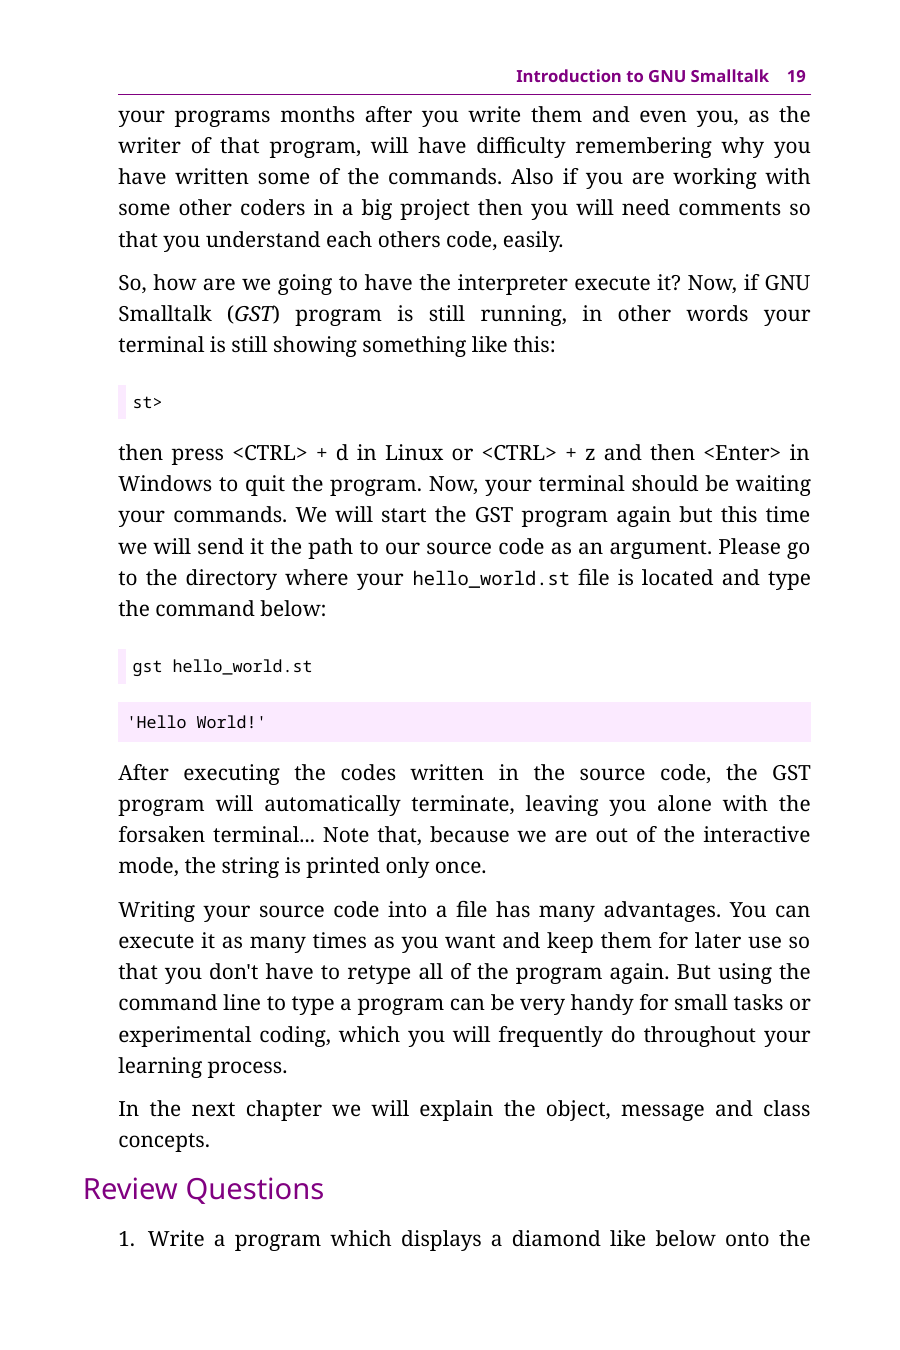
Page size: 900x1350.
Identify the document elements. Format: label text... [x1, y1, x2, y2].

text Writing your source code into a file has many advantages. You can execute it as many times as you want and keep them for later use so that you don't have to retype all of the program again. But using the command line to type a program can be very handy for small tasks or experimental coding, which you will frequently do throughout your learning process. [118, 895, 811, 1079]
text gst hello_world.st [126, 649, 811, 684]
text 'Hello World!' [126, 711, 803, 733]
list Write a program which displays a diamond like below onto the [118, 1224, 811, 1252]
text your programs months after you write them and even you, as the writer of that program, will have difficulty remembering why you have written some of the commands. Also if you are working with some other coders in a big project then you will need comments so that you understand each others code, easily. [118, 100, 811, 253]
text In the next chapter we will explain the object, message and class concepts. [118, 1094, 811, 1154]
text So, how are we going to have the interpreter execute it? Now, if GNU Smalltalk (GST) program is still running, in other words your terminal is still showing something like this: [118, 268, 811, 359]
subtitle Review Questions [83, 1168, 811, 1208]
text After executing the codes written in the source code, the GST program will automatically terminate, leaving you alone with the forsaken terminal... Note that, because we are out of the interactive mode, the string is printed only once. [118, 758, 811, 880]
text then press <CTRL> + d in Linux or <CTRL> + z and then <Enter> in Windows to quit the program. Now, your terminal should be waiting your commands. We will start the GST program again but this time we will send it the path to our source code as an argument. Please go to the directory where your hello_world.st file is located and type the command below: [118, 438, 811, 623]
text st> [126, 385, 811, 419]
